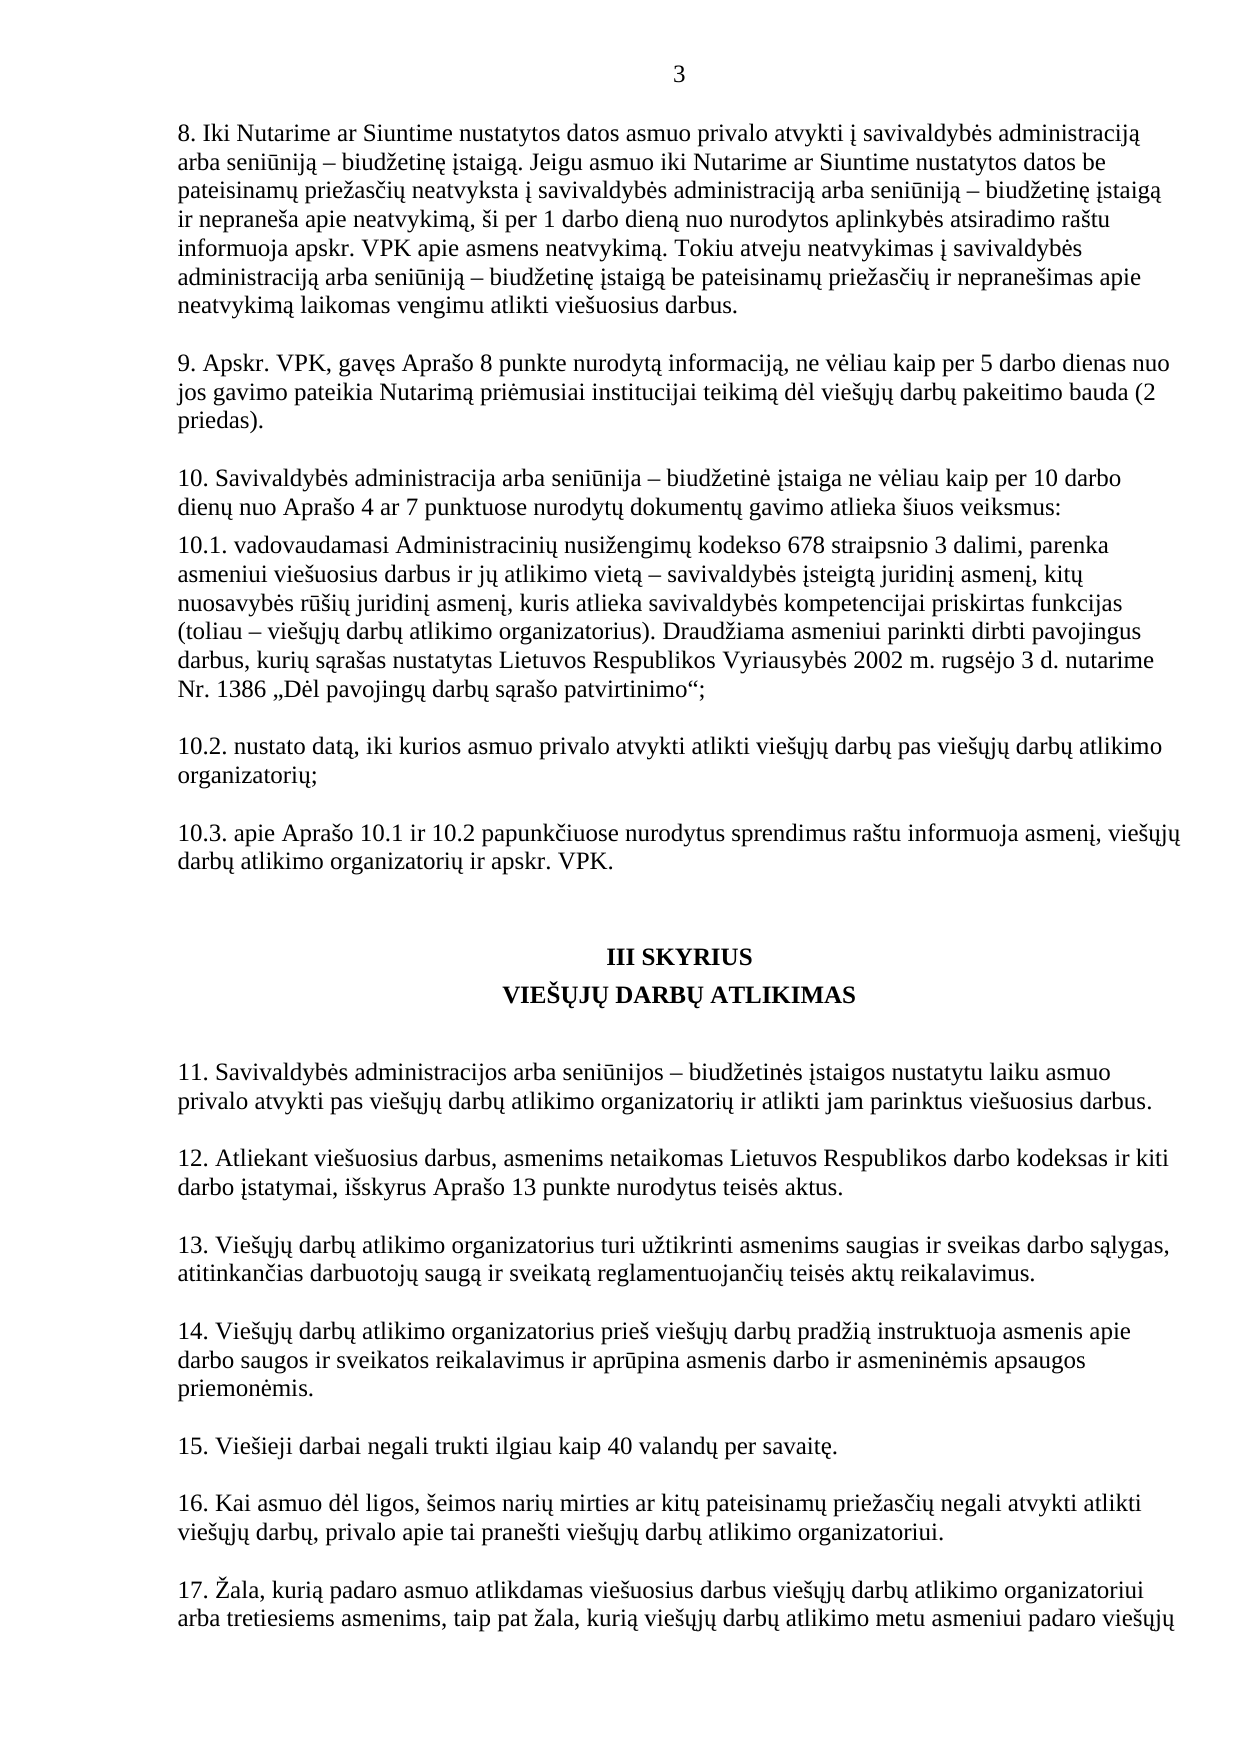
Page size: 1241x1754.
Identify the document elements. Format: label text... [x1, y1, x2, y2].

text 12. Atliekant viešuosius darbus, asmenims netaikomas Lietuvos Respublikos darbo kodeksas ir kiti darbo įstatymai, išskyrus Aprašo 13 punkte nurodytus teisės aktus. [177, 1143, 1181, 1201]
text III SKYRIUS [177, 942, 1181, 971]
text 14. Viešųjų darbų atlikimo organizatorius prieš viešųjų darbų pradžią instruktuoja asmenis apie darbo saugos ir sveikatos reikalavimus ir aprūpina asmenis darbo ir asmeninėmis apsaugos priemonėmis. [177, 1316, 1181, 1402]
text 10.3. apie Aprašo 10.1 ir 10.2 papunkčiuose nurodytus sprendimus raštu informuoja asmenį, viešųjų darbų atlikimo organizatorių ir apskr. VPK. [177, 818, 1181, 875]
text 10.2. nustato datą, iki kurios asmuo privalo atvykti atlikti viešųjų darbų pas viešųjų darbų atlikimo organizatorių; [177, 731, 1181, 789]
text 13. Viešųjų darbų atlikimo organizatorius turi užtikrinti asmenims saugias ir sveikas darbo sąlygas, atitinkančias darbuotojų saugą ir sveikatą reglamentuojančių teisės aktų reikalavimus. [177, 1230, 1181, 1287]
text 10.1. vadovaudamasi Administracinių nusižengimų kodekso 678 straipsnio 3 dalimi, parenka asmeniui viešuosius darbus ir jų atlikimo vietą – savivaldybės įsteigtą juridinį asmenį, kitų nuosavybės rūšių juridinį asmenį, kuris atlieka savivaldybės kompetencijai priskirtas funkcijas (toliau – viešųjų darbų atlikimo organizatorius). Draudžiama asmeniui parinkti dirbti pavojingus darbus, kurių sąrašas nustatytas Lietuvos Respublikos Vyriausybės 2002 m. rugsėjo 3 d. nutarime Nr. 1386 „Dėl pavojingų darbų sąrašo patvirtinimo“; [177, 530, 1181, 703]
text 10. Savivaldybės administracija arba seniūnija – biudžetinė įstaiga ne vėliau kaip per 10 darbo dienų nuo Aprašo 4 ar 7 punktuose nurodytų dokumentų gavimo atlieka šiuos veiksmus: [177, 463, 1181, 521]
text 8. Iki Nutarime ar Siuntime nustatytos datos asmuo privalo atvykti į savivaldybės administraciją arba seniūniją – biudžetinę įstaigą. Jeigu asmuo iki Nutarime ar Siuntime nustatytos datos be pateisinamų priežasčių neatvyksta į savivaldybės administraciją arba seniūniją – biudžetinę įstaigą ir nepraneša apie neatvykimą, ši per 1 darbo dieną nuo nurodytos aplinkybės atsiradimo raštu informuoja apskr. VPK apie asmens neatvykimą. Tokiu atveju neatvykimas į savivaldybės administraciją arba seniūniją – biudžetinę įstaigą be pateisinamų priežasčių ir nepranešimas apie neatvykimą laikomas vengimu atlikti viešuosius darbus. [177, 118, 1181, 319]
text 16. Kai asmuo dėl ligos, šeimos narių mirties ar kitų pateisinamų priežasčių negali atvykti atlikti viešųjų darbų, privalo apie tai pranešti viešųjų darbų atlikimo organizatoriui. [177, 1488, 1181, 1546]
text 9. Apskr. VPK, gavęs Aprašo 8 punkte nurodytą informaciją, ne vėliau kaip per 5 darbo dienas nuo jos gavimo pateikia Nutarimą priėmusiai institucijai teikimą dėl viešųjų darbų pakeitimo bauda (2 priedas). [177, 348, 1181, 434]
text VIEŠŲJŲ DARBŲ ATLIKIMAS [177, 981, 1181, 1009]
text 11. Savivaldybės administracijos arba seniūnijos – biudžetinės įstaigos nustatytu laiku asmuo privalo atvykti pas viešųjų darbų atlikimo organizatorių ir atlikti jam parinktus viešuosius darbus. [177, 1057, 1181, 1115]
text 17. Žala, kurią padaro asmuo atlikdamas viešuosius darbus viešųjų darbų atlikimo organizatoriui arba tretiesiems asmenims, taip pat žala, kurią viešųjų darbų atlikimo metu asmeniui padaro viešųjų [177, 1575, 1181, 1632]
text 15. Viešieji darbai negali trukti ilgiau kaip 40 valandų per savaitę. [177, 1431, 1181, 1460]
